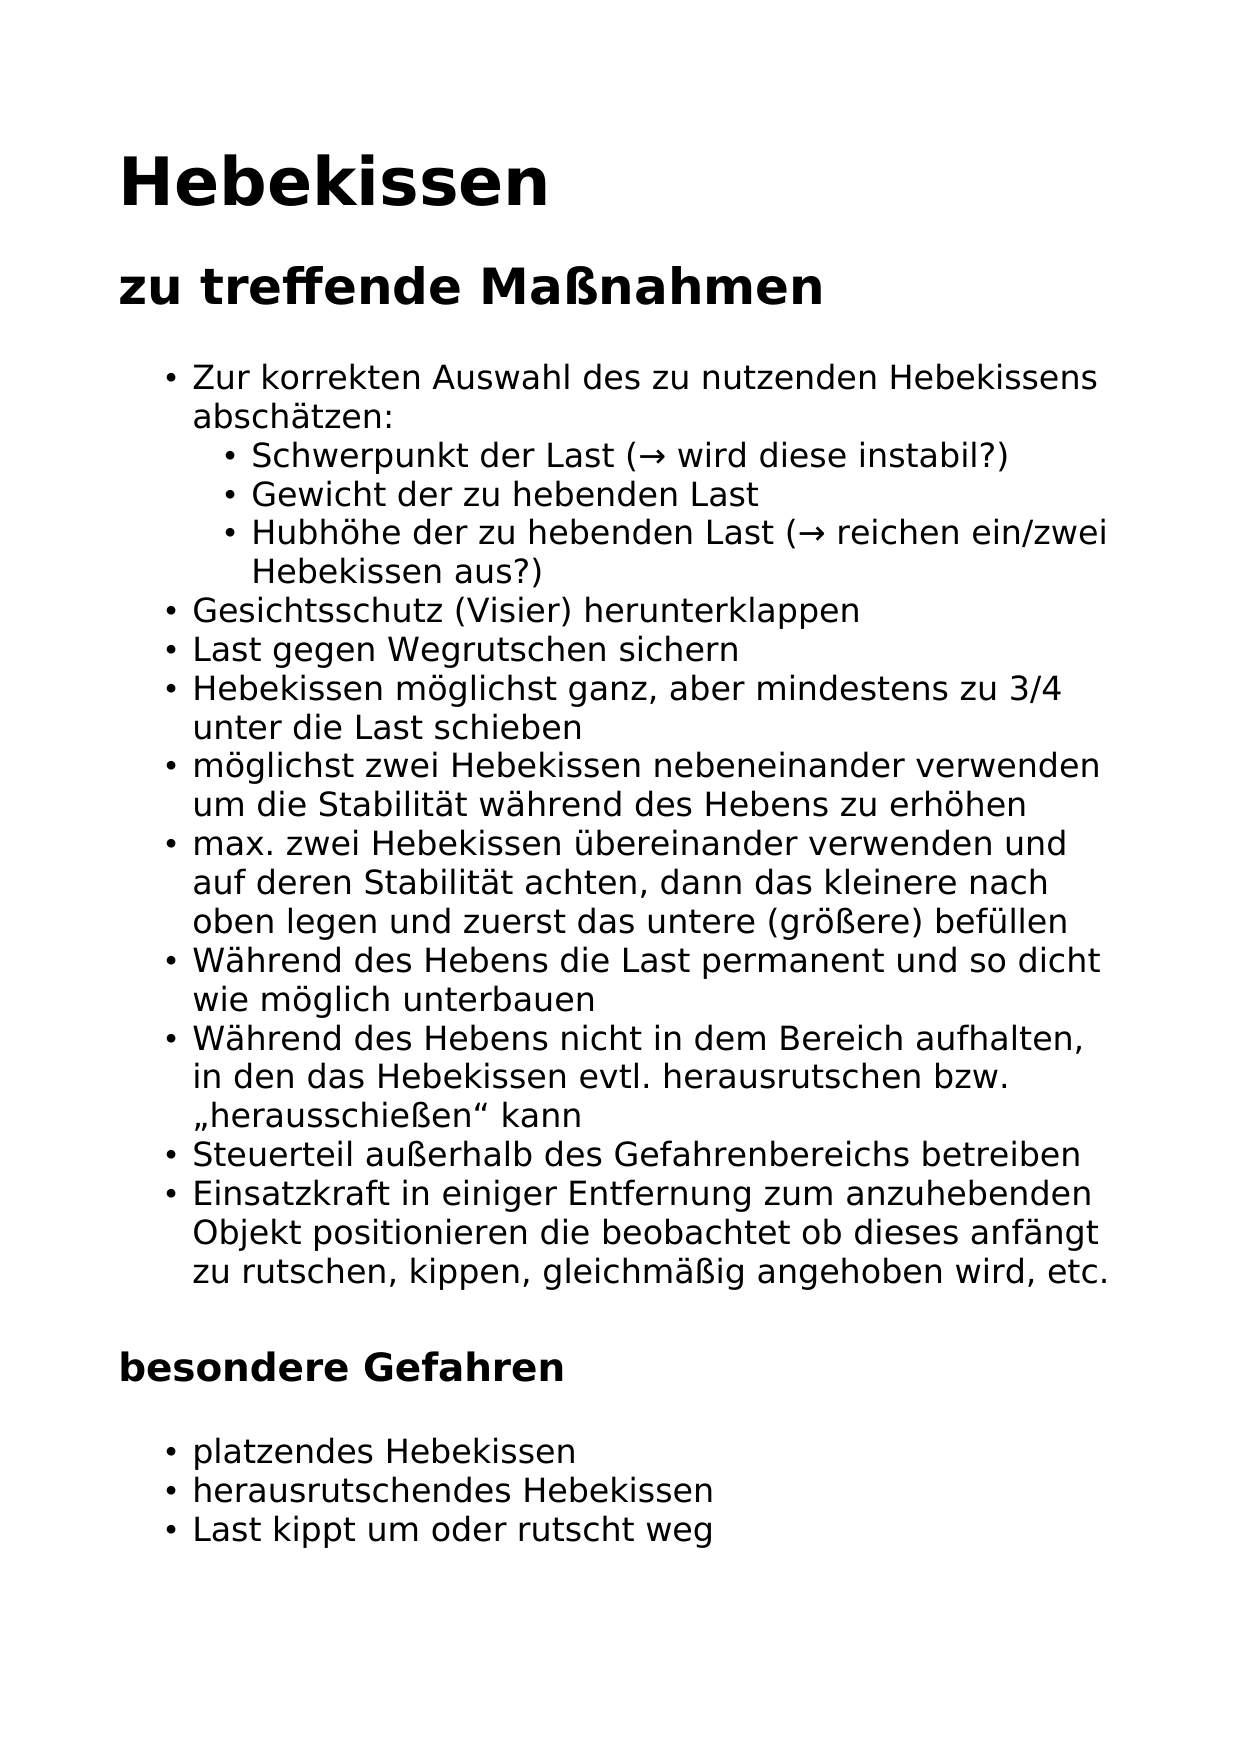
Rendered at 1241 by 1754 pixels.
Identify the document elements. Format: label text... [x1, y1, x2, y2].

list Während des Hebens die Last permanent und so dicht wie möglich unterbauen [177, 941, 1122, 1019]
list Gesichtsschutz (Visier) herunterklappen [177, 592, 1122, 630]
list Gewicht der zu hebenden Last [236, 475, 1122, 514]
list Schwerpunkt der Last (→ wird diese instabil?) [236, 436, 1122, 475]
list platzendes Hebekissen [177, 1433, 1122, 1471]
subtitle Hebekissen [118, 143, 1122, 221]
subtitle besondere Gefahren [118, 1345, 1122, 1391]
list max. zwei Hebekissen übereinander verwenden und auf deren Stabilität achten, dann das kleinere nach oben legen und zuerst das untere (größere) befüllen [177, 825, 1122, 941]
list Einsatzkraft in einiger Entfernung zum anzuhebenden Objekt positionieren die beobachtet ob dieses anfängt zu rutschen, kippen, gleichmäßig angehoben wird, etc. [177, 1174, 1122, 1291]
list Steuerteil außerhalb des Gefahrenbereichs betreiben [177, 1136, 1122, 1174]
list möglichst zwei Hebekissen nebeneinander verwenden um die Stabilität während des Hebens zu erhöhen [177, 747, 1122, 825]
list Hebekissen möglichst ganz, aber mindestens zu 3/4 unter die Last schieben [177, 669, 1122, 747]
list Last gegen Wegrutschen sichern [177, 630, 1122, 669]
list Last kippt um oder rutscht weg [177, 1510, 1122, 1549]
list herausrutschendes Hebekissen [177, 1471, 1122, 1510]
list Zur korrekten Auswahl des zu nutzenden Hebekissens abschätzen: [177, 358, 1122, 436]
subtitle zu treffende Maßnahmen [118, 258, 1122, 316]
list Während des Hebens nicht in dem Bereich aufhalten, in den das Hebekissen evtl. herausrutschen bzw. „herausschießen“ kann [177, 1019, 1122, 1136]
list Hubhöhe der zu hebenden Last (→ reichen ein/zwei Hebekissen aus?) [236, 514, 1122, 592]
